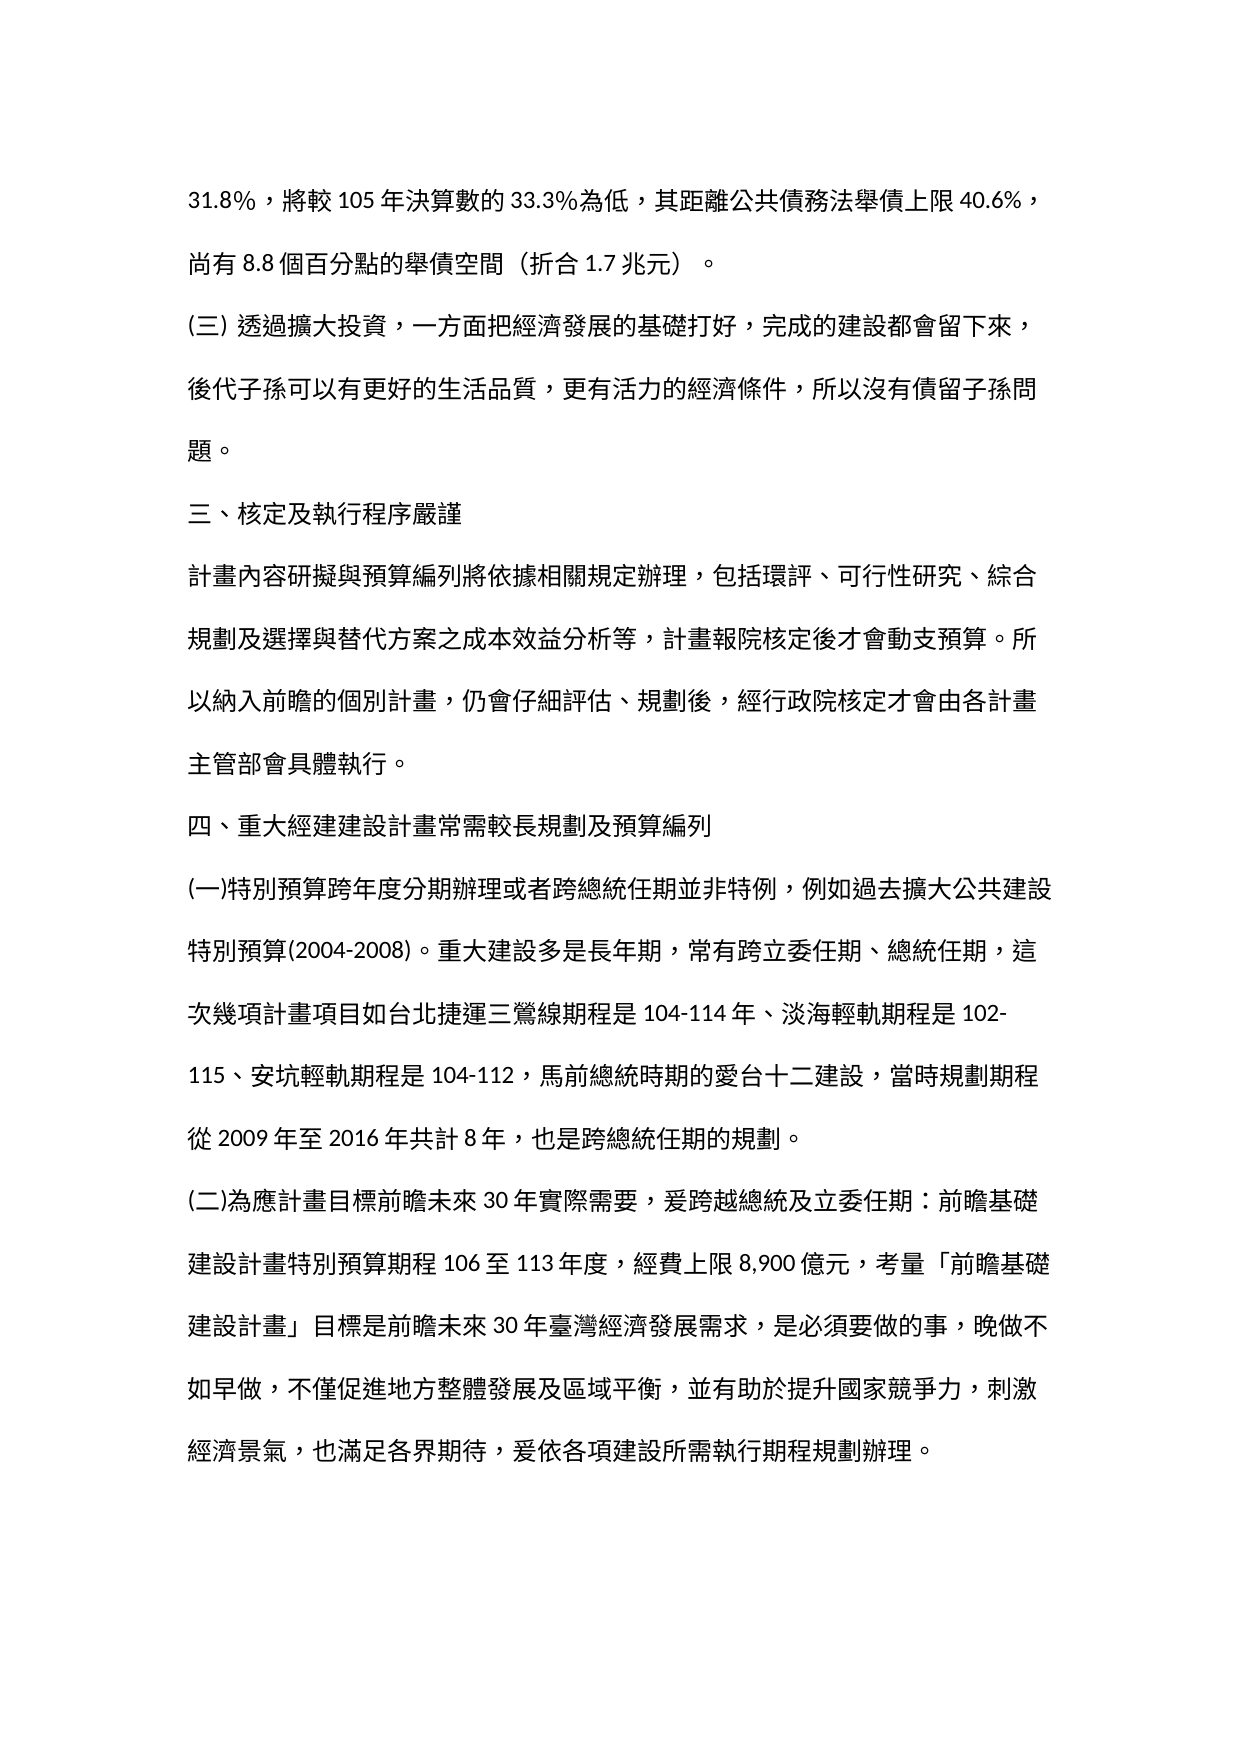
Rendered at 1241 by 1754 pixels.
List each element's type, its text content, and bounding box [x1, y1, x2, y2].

text 31.8％，將較105年決算數的33.3％為低，其距離公共債務法舉債上限40.6%，尚有8.8個百分點的舉債空間（折合1.7兆元）。 [187, 158, 1053, 283]
text 三、核定及執行程序嚴謹 [187, 471, 1053, 533]
text 計畫內容研擬與預算編列將依據相關規定辦理，包括環評、可行性研究、綜合規劃及選擇與替代方案之成本效益分析等，計畫報院核定後才會動支預算。所以納入前瞻的個別計畫，仍會仔細評估、規劃後，經行政院核定才會由各計畫主管部會具體執行。 [187, 533, 1053, 783]
text (三) 透過擴大投資，一方面把經濟發展的基礎打好，完成的建設都會留下來，後代子孫可以有更好的生活品質，更有活力的經濟條件，所以沒有債留子孫問題。 [187, 283, 1053, 471]
text (一)特別預算跨年度分期辦理或者跨總統任期並非特例，例如過去擴大公共建設特別預算(2004-2008)。重大建設多是長年期，常有跨立委任期、總統任期，這次幾項計畫項目如台北捷運三鶯線期程是104-114年、淡海輕軌期程是102-115、安坑輕軌期程是104-112，馬前總統時期的愛台十二建設，當時規劃期程從2009年至2016年共計8年，也是跨總統任期的規劃。 [187, 846, 1053, 1158]
text (二)為應計畫目標前瞻未來30年實際需要，爰跨越總統及立委任期：前瞻基礎建設計畫特別預算期程106至113年度，經費上限8,900億元，考量「前瞻基礎建設計畫」目標是前瞻未來30年臺灣經濟發展需求，是必須要做的事，晚做不如早做，不僅促進地方整體發展及區域平衡，並有助於提升國家競爭力，刺激經濟景氣，也滿足各界期待，爰依各項建設所需執行期程規劃辦理。 [187, 1158, 1053, 1471]
text 四、重大經建建設計畫常需較長規劃及預算編列 [187, 783, 1053, 846]
